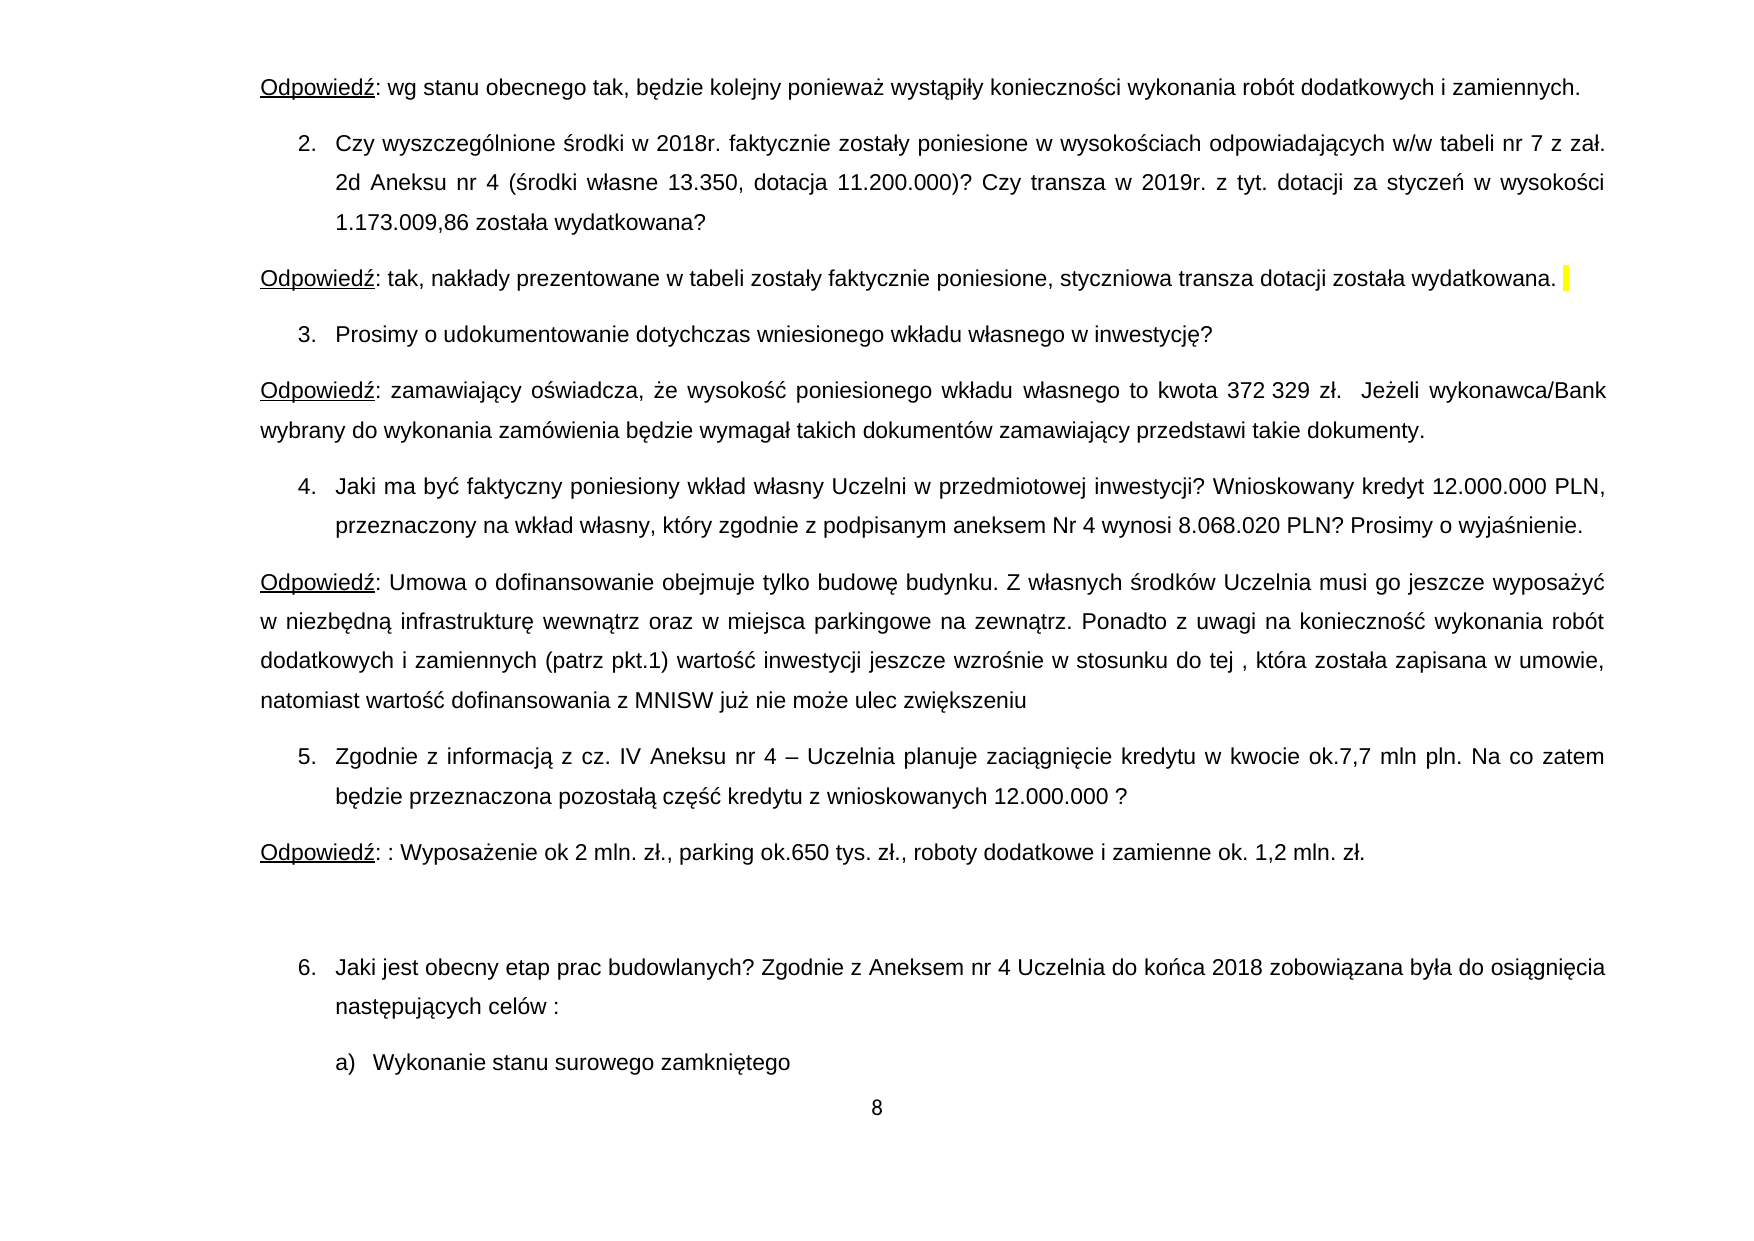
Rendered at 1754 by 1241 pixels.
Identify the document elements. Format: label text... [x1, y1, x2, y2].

list Wykonanie stanu surowego zamkniętego [335, 1049, 1606, 1076]
list Odpowiedź: Umowa o dofinansowanie obejmuje tylko budowę budynku. Z własnych środków Uczelnia musi go jeszcze wyposażyć w niezbędną infrastrukturę wewnątrz oraz w miejsca parkingowe na zewnątrz. Ponadto z uwagi na konieczność wykonania robót dodatkowych i zamiennych (patrz pkt.1) wartość inwestycji jeszcze wzrośnie w stosunku do tej , która została zapisana w umowie, natomiast wartość dofinansowania z MNISW już nie może ulec zwiększeniu [260, 568, 1606, 713]
list Jaki jest obecny etap prac budowlanych? Zgodnie z Aneksem nr 4 Uczelnia do końca 2018 zobowiązana była do osiągnięcia następujących celów : [298, 953, 1606, 1019]
list Odpowiedź: : Wyposażenie ok 2 mln. zł., parking ok.650 tys. zł., roboty dodatkowe i zamienne ok. 1,2 mln. zł. [260, 839, 1606, 865]
list Jaki ma być faktyczny poniesiony wkład własny Uczelni w przedmiotowej inwestycji? Wnioskowany kredyt 12.000.000 PLN, przeznaczony na wkład własny, który zgodnie z podpisanym aneksem Nr 4 wynosi 8.068.020 PLN? Prosimy o wyjaśnienie. [298, 473, 1606, 539]
list Czy wyszczególnione środki w 2018r. faktycznie zostały poniesione w wysokościach odpowiadających w/w tabeli nr 7 z zał. 2d Aneksu nr 4 (środki własne 13.350, dotacja 11.200.000)? Czy transza w 2019r. z tyt. dotacji za styczeń w wysokości 1.173.009,86 została wydatkowana? [298, 130, 1606, 235]
list Prosimy o udokumentowanie dotychczas wniesionego wkładu własnego w inwestycję? [298, 321, 1606, 347]
list Odpowiedź: tak, nakłady prezentowane w tabeli zostały faktycznie poniesione, styczniowa transza dotacji została wydatkowana. [260, 265, 1606, 291]
list Odpowiedź: wg stanu obecnego tak, będzie kolejny ponieważ wystąpiły konieczności wykonania robót dodatkowych i zamiennych. [260, 74, 1606, 100]
list Zgodnie z informacją z cz. IV Aneksu nr 4 – Uczelnia planuje zaciągnięcie kredytu w kwocie ok.7,7 mln pln. Na co zatem będzie przeznaczona pozostałą część kredytu z wnioskowanych 12.000.000 ? [298, 743, 1606, 809]
list Odpowiedź: zamawiający oświadcza, że wysokość poniesionego wkładu własnego to kwota 372 329 zł. Jeżeli wykonawca/Bank wybrany do wykonania zamówienia będzie wymagał takich dokumentów zamawiający przedstawi takie dokumenty. [260, 377, 1606, 443]
